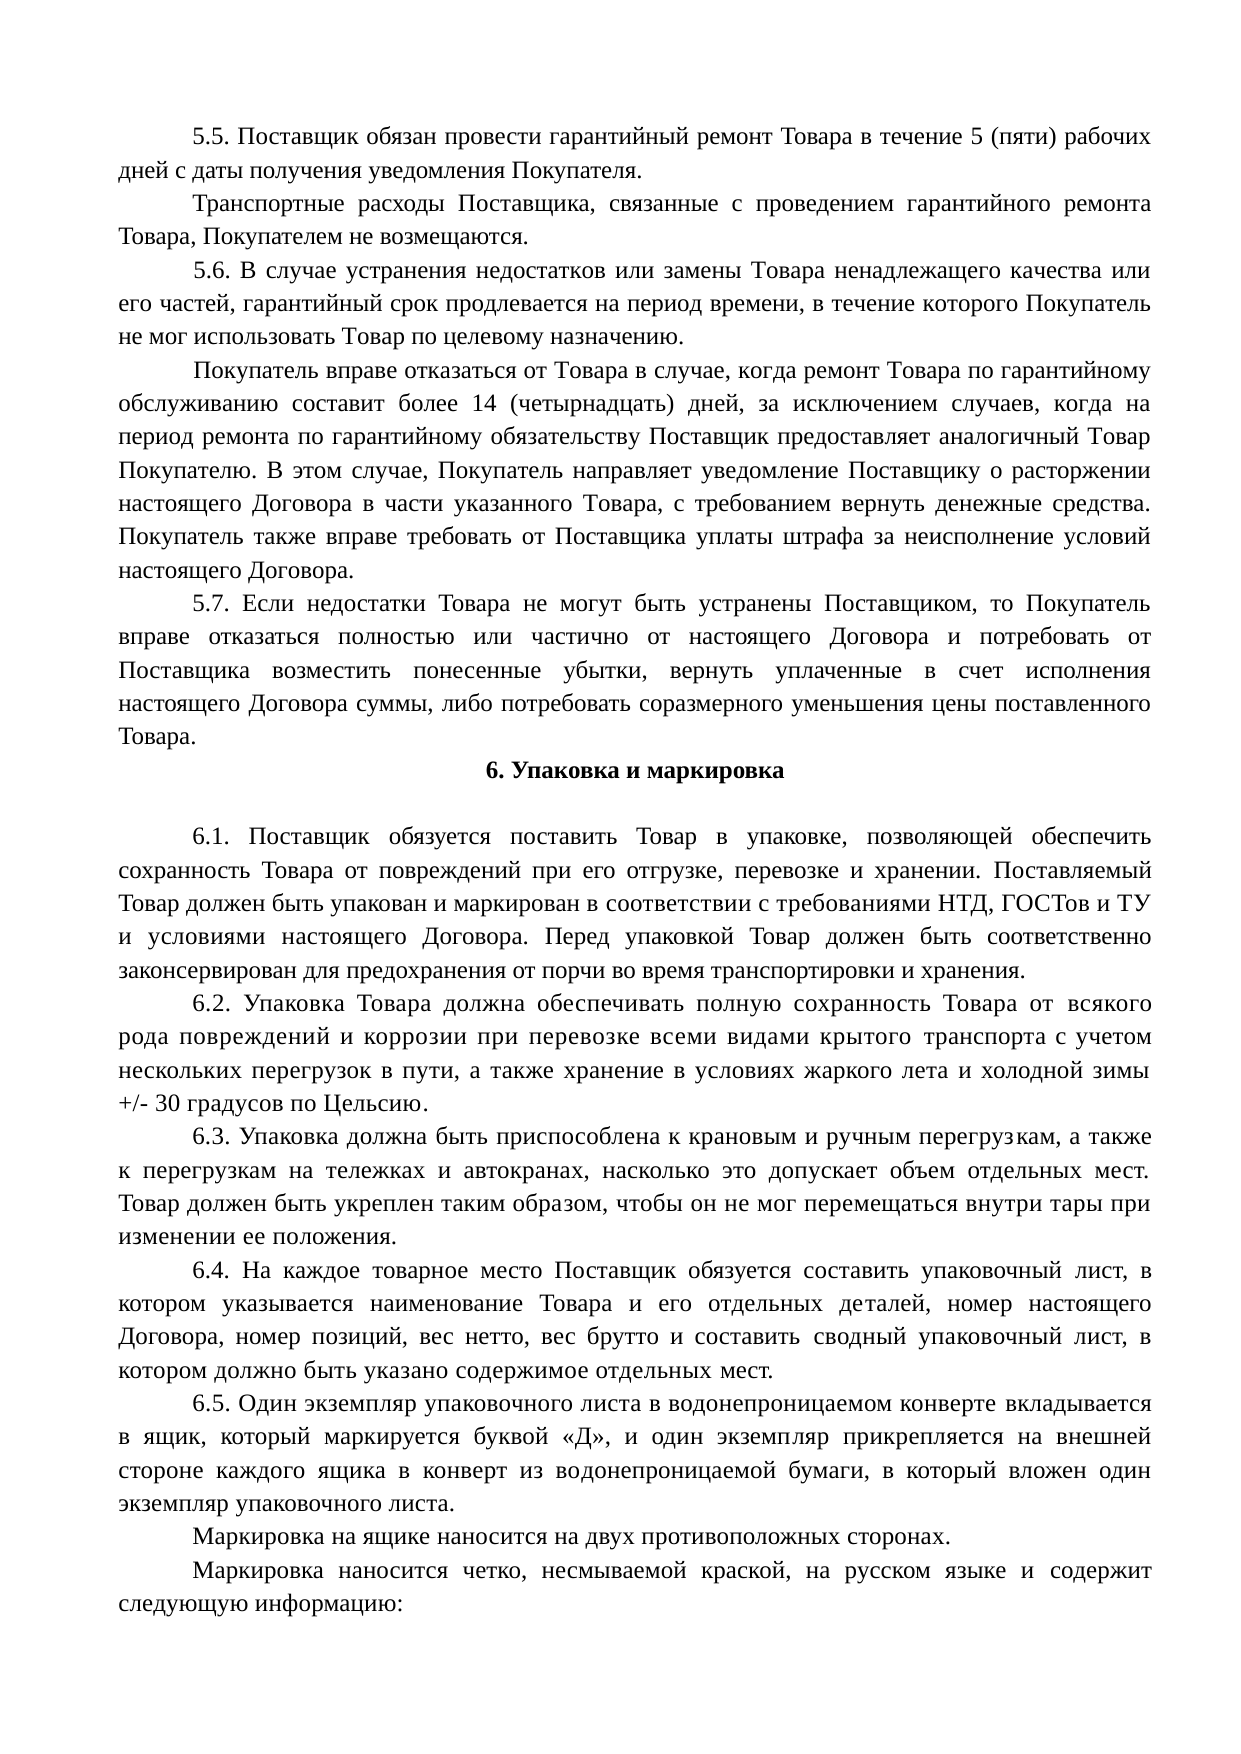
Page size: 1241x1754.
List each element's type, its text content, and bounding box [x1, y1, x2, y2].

text 5.7. Если недостатки Товара не могут быть устранены Поставщиком, то Покупатель вправе отказаться полностью или частично от настоящего Договора и потребовать от Поставщика возместить понесенные убытки, вернуть уплаченные в счет исполнения настоящего Договора суммы, либо потребовать соразмерного уменьшения цены поставленного Товара. [118, 585, 1152, 751]
text Покупатель вправе отказаться от Товара в случае, когда ремонт Товара по гарантийному обслуживанию составит более 14 (четырнадцать) дней, за исключением случаев, когда на период ремонта по гарантийному обязательству Поставщик предоставляет аналогичный Товар Покупателю. В этом случае, Покупатель направляет уведомление Поставщику о расторжении настоящего Договора в части указанного Товара, с требованием вернуть денежные средства. Покупатель также вправе требовать от Поставщика уплаты штрафа за неисполнение условий настоящего Договора. [118, 351, 1152, 585]
text 6.5. Один экземпляр упаковочного листа в водонепроницаемом конверте вкладывается в ящик, который маркируется буквой «Д», и один экземпляр прикрепляется на внешней стороне каждого ящика в конверт из водонепроницаемой бумаги, в который вложен один экземпляр упаковочного листа. [118, 1385, 1152, 1518]
text 5.5. Поставщик обязан провести гарантийный ремонт Товара в течение 5 (пяти) рабочих дней с даты получения уведомления Покупателя. [118, 118, 1152, 185]
text 6.1. Поставщик обязуется поставить Товар в упаковке, позволяющей обеспечить сохранность Товара от повреждений при его отгрузке, перевозке и хранении. Поставляемый Товар должен быть упакован и маркирован в соответствии с требованиями НТД, ГОСТов и ТУ и условиями настоящего Договора. Перед упаковкой Товар должен быть соответственно законсервирован для предохранения от порчи во время транспортировки и хранения. [118, 818, 1152, 985]
text 6.3. Упаковка должна быть приспособлена к крановым и ручным перегрузкам, а также к перегрузкам на тележках и автокранах, насколько это допускает объем отдельных мест. Товар должен быть укреплен таким образом, чтобы он не мог перемещаться внутри тары при изменении ее положения. [118, 1118, 1152, 1251]
text 6.4. На каждое товарное место Поставщик обязуется составить упаковочный лист, в котором указывается наименование Товара и его отдельных деталей, номер настоящего Договора, номер позиций, вес нетто, вес брутто и составить сводный упаковочный лист, в котором должно быть указано содержимое отдельных мест. [118, 1251, 1152, 1385]
text 6. Упаковка и маркировка [118, 751, 1152, 785]
text Маркировка наносится четко, несмываемой краской, на русском языке и содержит следующую информацию: [118, 1551, 1152, 1618]
text Маркировка на ящике наносится на двух противоположных сторонах. [118, 1518, 1152, 1551]
text Транспортные расходы Поставщика, связанные с проведением гарантийного ремонта Товара, Покупателем не возмещаются. [118, 185, 1152, 251]
text 5.6. В случае устранения недостатков или замены Товара ненадлежащего качества или его частей, гарантийный срок продлевается на период времени, в течение которого Покупатель не мог использовать Товар по целевому назначению. [118, 251, 1152, 351]
text 6.2. Упаковка Товара должна обеспечивать полную сохранность Товара от всякого рода повреждений и коррозии при перевозке всеми видами крытого транспорта с учетом нескольких перегрузок в пути, а также хранение в условиях жаркого лета и холодной зимы +/- 30 градусов по Цельсию. [118, 985, 1152, 1118]
